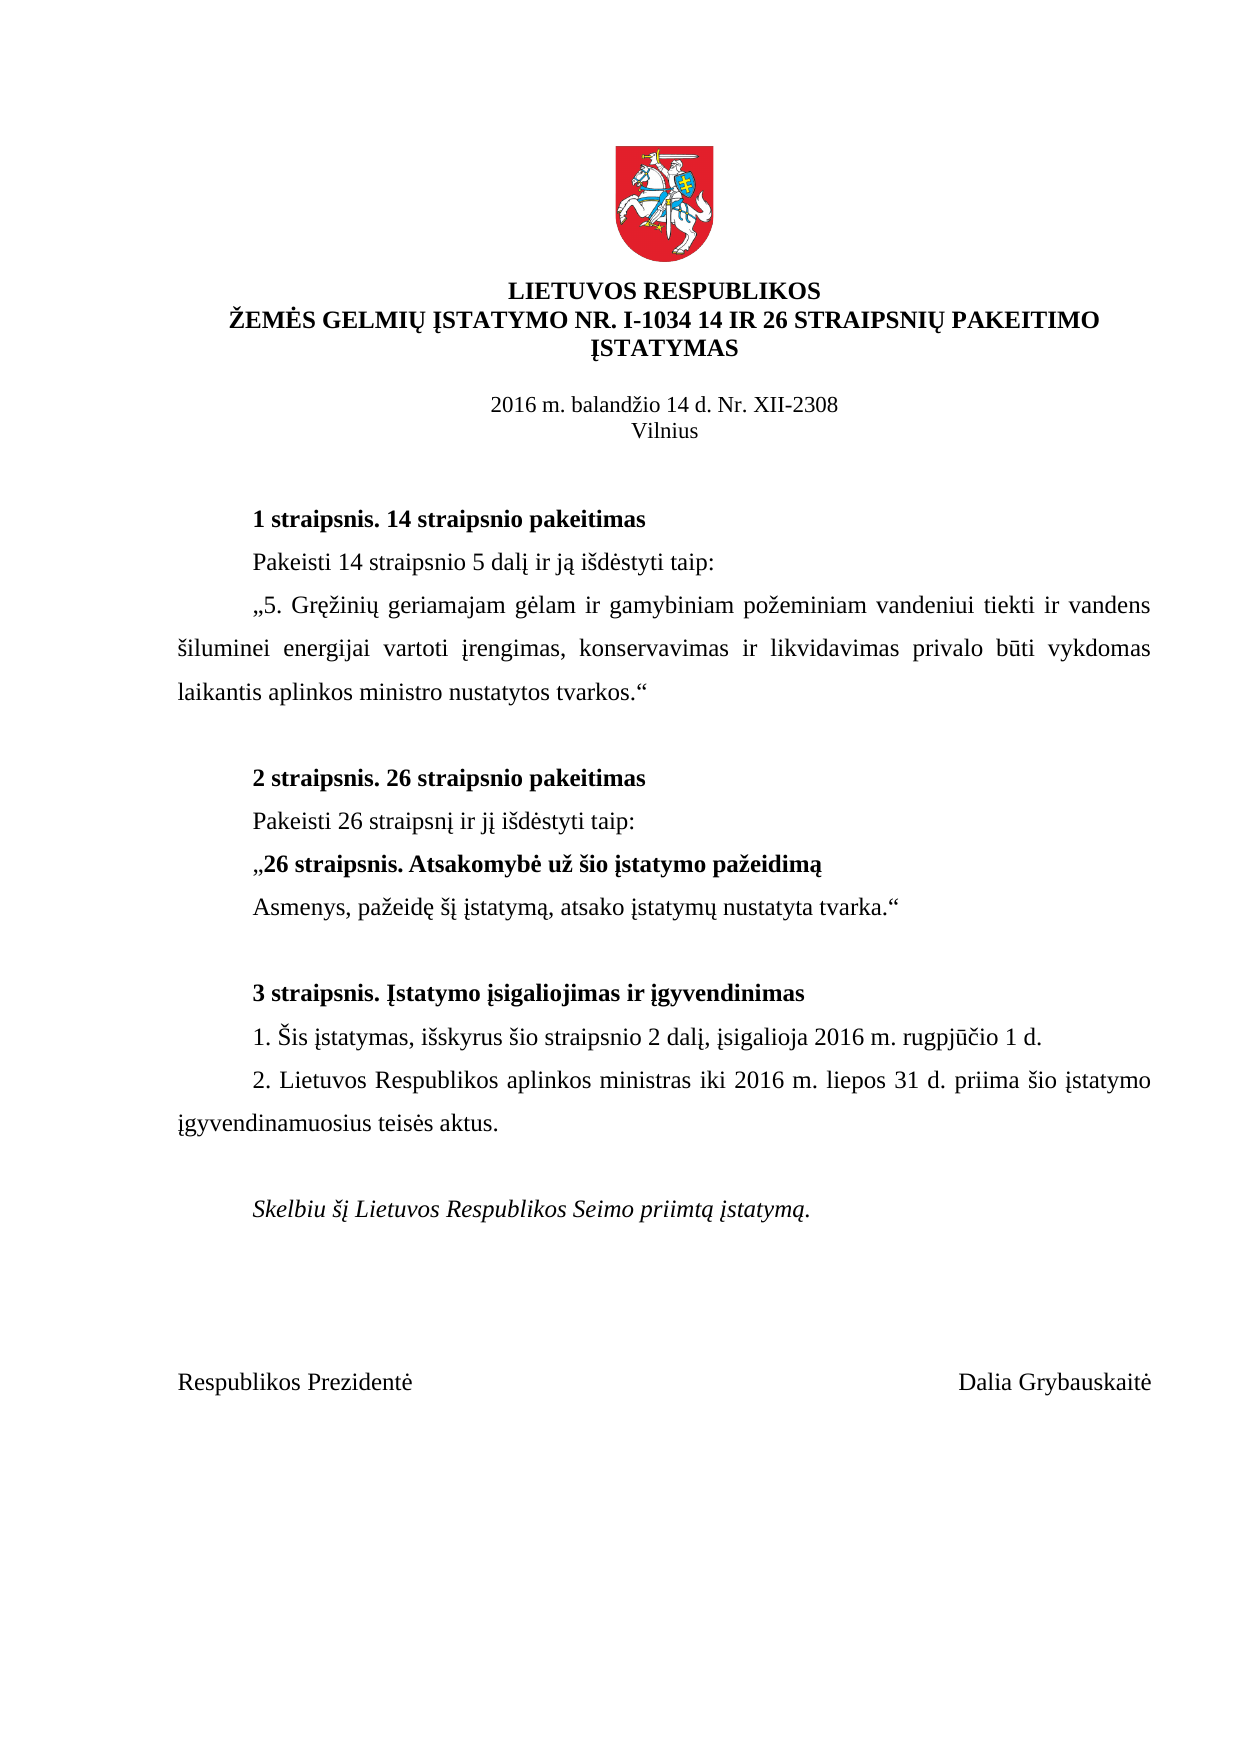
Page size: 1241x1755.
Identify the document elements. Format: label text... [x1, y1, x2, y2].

text Vilnius [177, 417, 1152, 444]
text Asmenys, pažeidę šį įstatymą, atsako įstatymų nustatyta tvarka.“ [177, 892, 1152, 921]
text ŽEMĖS GELMIŲ ĮSTATYMO NR. I-1034 14 IR 26 STRAIPSNIŲ PAKEITIMO [177, 305, 1152, 333]
text LIETUVOS RESPUBLIKOS [177, 276, 1152, 305]
text „26 straipsnis. Atsakomybė už šio įstatymo pažeidimą [177, 849, 1152, 878]
text ĮSTATYMAS [177, 333, 1152, 362]
text 2016 m. balandžio 14 d. Nr. XII-2308 [177, 391, 1152, 417]
text Skelbiu šį Lietuvos Respublikos Seimo priimtą įstatymą. [177, 1194, 1152, 1223]
text 1 straipsnis. 14 straipsnio pakeitimas [177, 504, 1152, 533]
text 1. Šis įstatymas, išskyrus šio straipsnio 2 dalį, įsigalioja 2016 m. rugpjūčio 1 d. [177, 1022, 1152, 1050]
text 2 straipsnis. 26 straipsnio pakeitimas [177, 763, 1152, 792]
text Pakeisti 26 straipsnį ir jį išdėstyti taip: [177, 806, 1152, 835]
text 2. Lietuvos Respublikos aplinkos ministras iki 2016 m. liepos 31 d. priima šio įstatymo įgyvendinamuosius teisės aktus. [177, 1065, 1152, 1137]
text 3 straipsnis. Įstatymo įsigaliojimas ir įgyvendinimas [177, 978, 1152, 1007]
text „5. Gręžinių geriamajam gėlam ir gamybiniam požeminiam vandeniui tiekti ir vandens šiluminei energijai vartoti įrengimas, konservavimas ir likvidavimas privalo būti vykdomas laikantis aplinkos ministro nustatytos tvarkos.“ [177, 590, 1152, 705]
text Pakeisti 14 straipsnio 5 dalį ir ją išdėstyti taip: [177, 547, 1152, 576]
text Respublikos Prezidentė Dalia Grybauskaitė [177, 1367, 1152, 1395]
